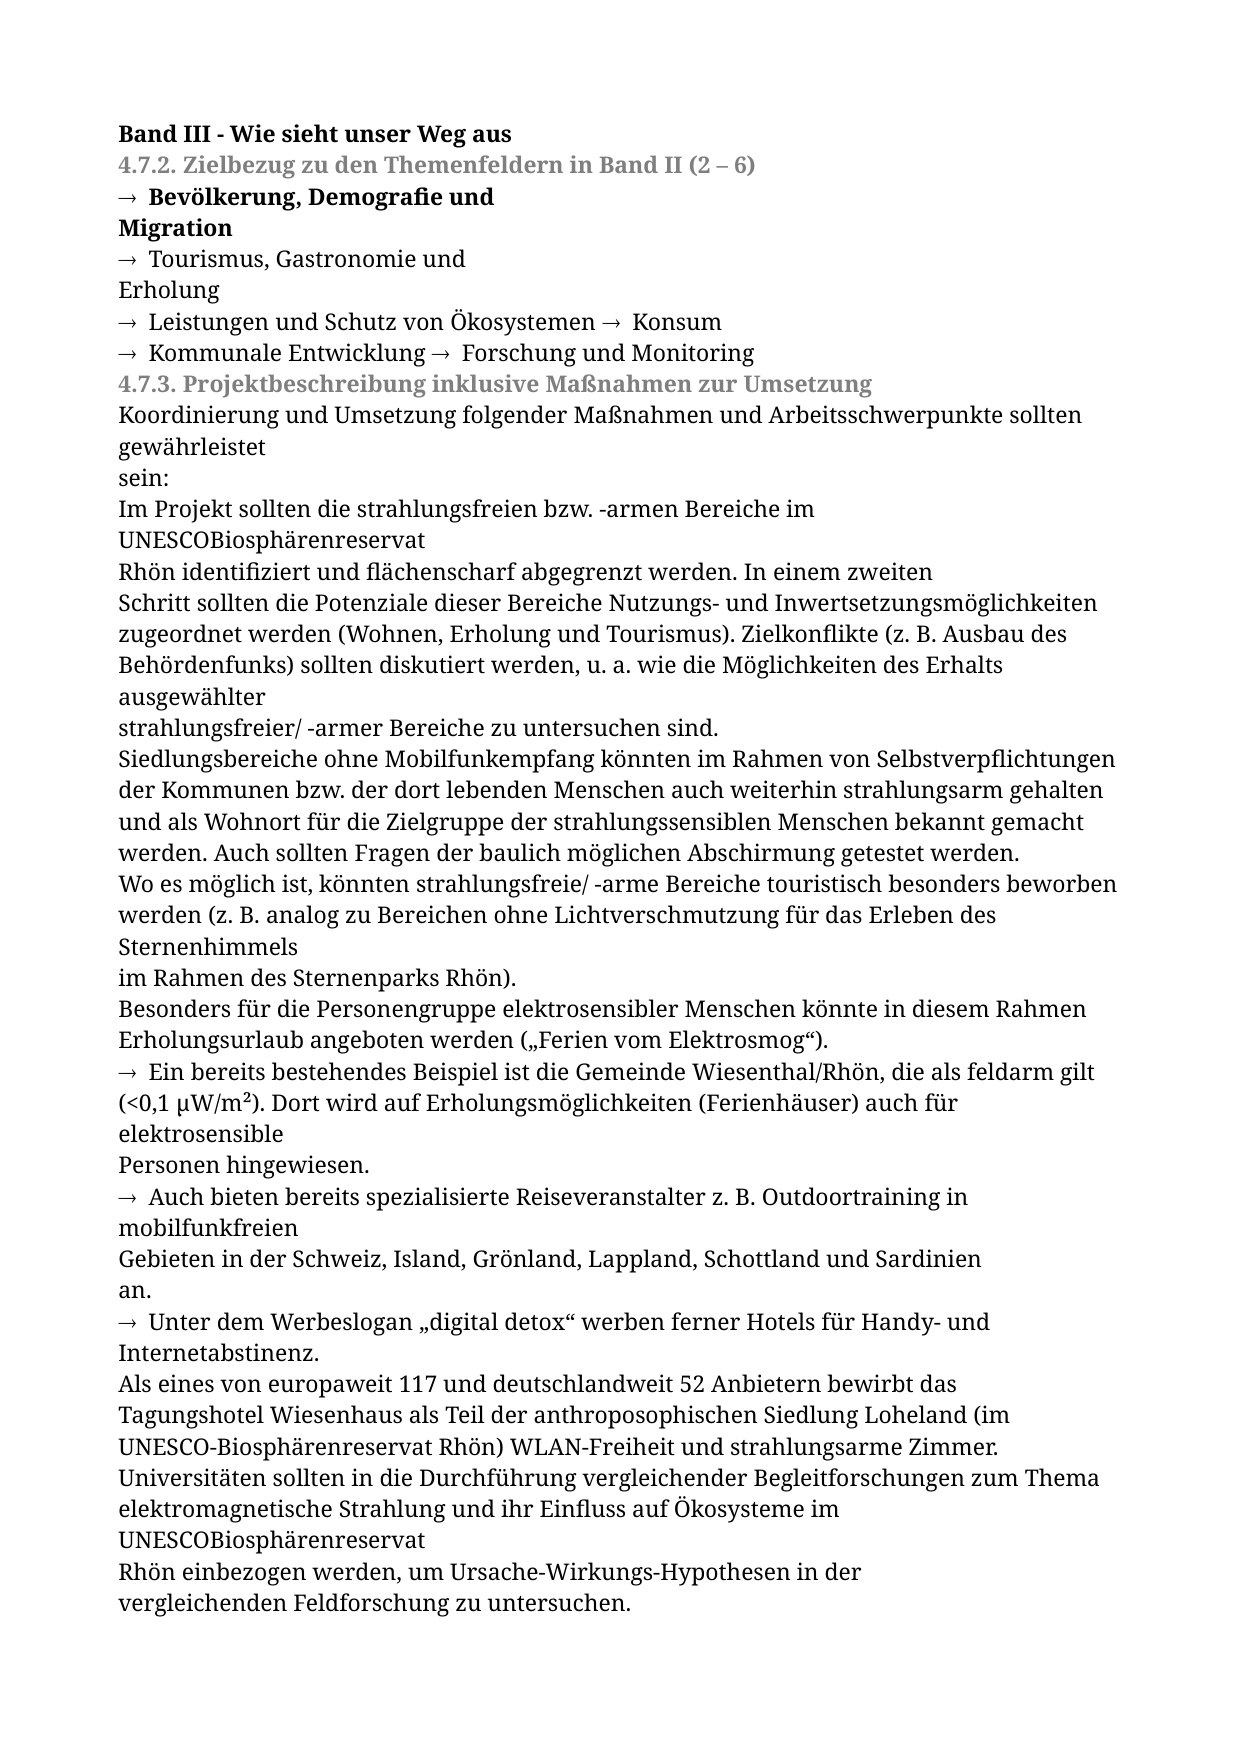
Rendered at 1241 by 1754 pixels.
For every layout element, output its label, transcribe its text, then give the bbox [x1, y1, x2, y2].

text ® Bevölkerung, Demografie und [118, 181, 1122, 212]
text Schritt sollten die Potenziale dieser Bereiche Nutzungs- und Inwertsetzungsmöglichkeiten [118, 587, 1122, 618]
text vergleichenden Feldforschung zu untersuchen. [118, 1587, 1122, 1618]
text Behördenfunks) sollten diskutiert werden, u. a. wie die Möglichkeiten des Erhalts ausgewählter [118, 649, 1122, 712]
text Rhön einbezogen werden, um Ursache-Wirkungs-Hypothesen in der [118, 1556, 1122, 1587]
text Im Projekt sollten die strahlungsfreien bzw. -armen Bereiche im UNESCOBiosphärenreservat [118, 493, 1122, 556]
text Personen hingewiesen. [118, 1149, 1122, 1181]
text Siedlungsbereiche ohne Mobilfunkempfang könnten im Rahmen von Selbstverpflichtungen [118, 743, 1122, 774]
text Als eines von europaweit 117 und deutschlandweit 52 Anbietern bewirbt das [118, 1368, 1122, 1399]
text Migration [118, 212, 1122, 243]
text ® Tourismus, Gastronomie und [118, 243, 1122, 274]
text Gebieten in der Schweiz, Island, Grönland, Lappland, Schottland und Sardinien [118, 1243, 1122, 1274]
text im Rahmen des Sternenparks Rhön). [118, 962, 1122, 993]
text werden. Auch sollten Fragen der baulich möglichen Abschirmung getestet werden. [118, 837, 1122, 868]
text sein: [118, 462, 1122, 493]
text Besonders für die Personengruppe elektrosensibler Menschen könnte in diesem Rahmen [118, 993, 1122, 1024]
text ® Ein bereits bestehendes Beispiel ist die Gemeinde Wiesenthal/Rhön, die als feldarm gilt [118, 1056, 1122, 1087]
text Koordinierung und Umsetzung folgender Maßnahmen und Arbeitsschwerpunkte sollten gewährleistet [118, 399, 1122, 462]
text Universitäten sollten in die Durchführung vergleichender Begleitforschungen zum Thema [118, 1462, 1122, 1493]
text und als Wohnort für die Zielgruppe der strahlungssensiblen Menschen bekannt gemacht [118, 806, 1122, 837]
text UNESCO-Biosphärenreservat Rhön) WLAN-Freiheit und strahlungsarme Zimmer. [118, 1431, 1122, 1462]
text Tagungshotel Wiesenhaus als Teil der anthroposophischen Siedlung Loheland (im [118, 1399, 1122, 1431]
text Rhön identifiziert und flächenscharf abgegrenzt werden. In einem zweiten [118, 556, 1122, 587]
text ® Unter dem Werbeslogan „digital detox“ werben ferner Hotels für Handy- und Internetabstinenz. [118, 1306, 1122, 1368]
text strahlungsfreier/ -armer Bereiche zu untersuchen sind. [118, 712, 1122, 743]
text Erholung [118, 274, 1122, 306]
text zugeordnet werden (Wohnen, Erholung und Tourismus). Zielkonflikte (z. B. Ausbau des [118, 618, 1122, 649]
text ® Kommunale Entwicklung ® Forschung und Monitoring [118, 337, 1122, 368]
text Wo es möglich ist, könnten strahlungsfreie/ -arme Bereiche touristisch besonders beworben [118, 868, 1122, 899]
text 4.7.3. Projektbeschreibung inklusive Maßnahmen zur Umsetzung [118, 368, 1122, 399]
text an. [118, 1274, 1122, 1306]
text 4.7.2. Zielbezug zu den Themenfeldern in Band II (2 – 6) [118, 149, 1122, 181]
text ® Leistungen und Schutz von Ökosystemen ® Konsum [118, 306, 1122, 337]
text der Kommunen bzw. der dort lebenden Menschen auch weiterhin strahlungsarm gehalten [118, 774, 1122, 806]
text elektromagnetische Strahlung und ihr Einfluss auf Ökosysteme im UNESCOBiosphärenreservat [118, 1493, 1122, 1556]
text Band III - Wie sieht unser Weg aus [118, 118, 1122, 149]
text (<0,1 μW/m²). Dort wird auf Erholungsmöglichkeiten (Ferienhäuser) auch für elektrosensible [118, 1087, 1122, 1149]
text ® Auch bieten bereits spezialisierte Reiseveranstalter z. B. Outdoortraining in mobilfunkfreien [118, 1181, 1122, 1243]
text Erholungsurlaub angeboten werden („Ferien vom Elektrosmog“). [118, 1024, 1122, 1056]
text werden (z. B. analog zu Bereichen ohne Lichtverschmutzung für das Erleben des Sternenhimmels [118, 899, 1122, 962]
